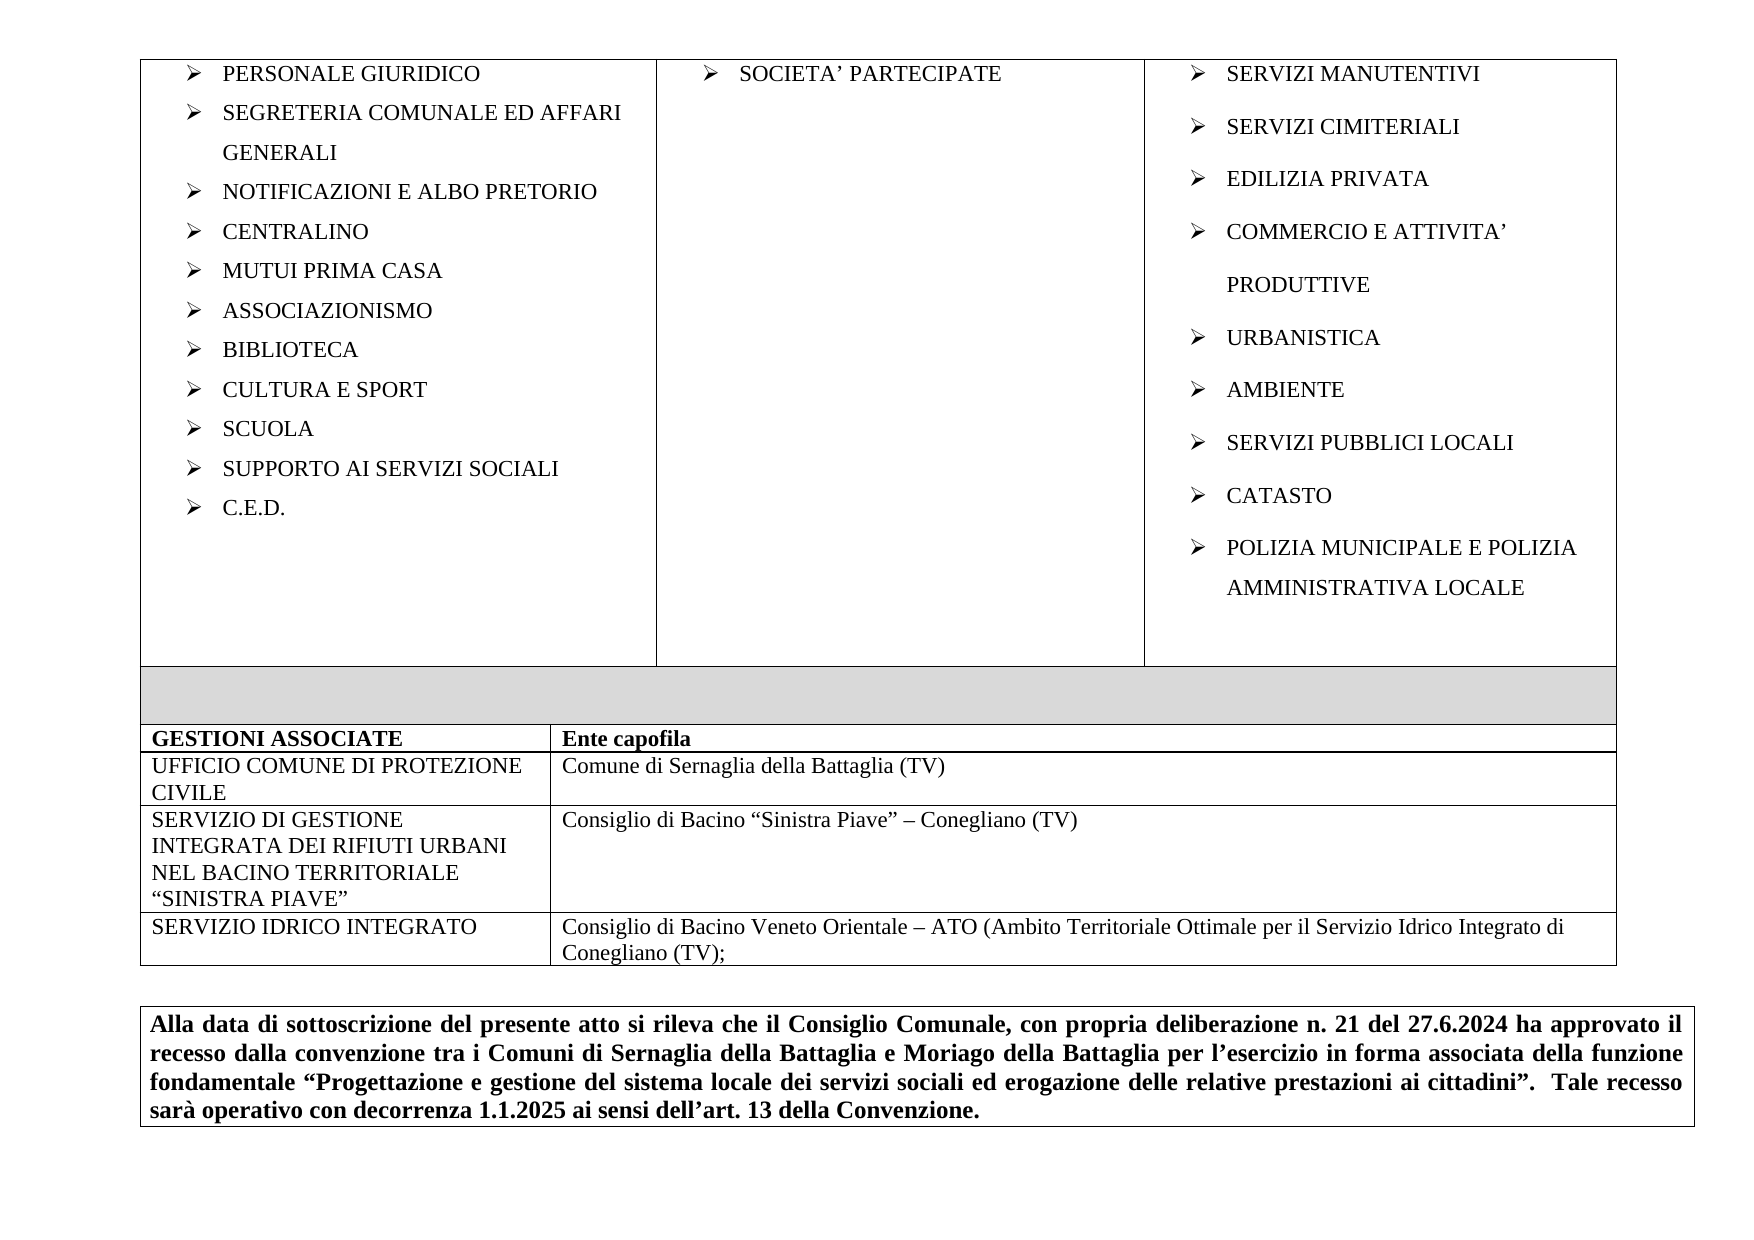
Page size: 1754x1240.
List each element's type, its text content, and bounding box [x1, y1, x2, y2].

table_cell [141, 667, 1616, 724]
table_cell Consiglio di Bacino Veneto Orientale – ATO (Ambito Territoriale Ottimale per il Servizio Idrico Integrato di Conegliano (TV); [551, 913, 1616, 965]
table_header LAVORI PUBBLICI UFFICIO GARE PATRIMONIO INVENTARIO SERVIZI MANUTENTIVI SERVIZI CIMITERIALI EDILIZIA PRIVATA COMMERCIO E ATTIVITA’ PRODUTTIVE URBANISTICA AMBIENTE SERVIZI PUBBLICI LOCALI CATASTO POLIZIA MUNICIPALE E POLIZIA AMMINISTRATIVA LOCALE [1145, 60, 1616, 666]
text Alla data di sottoscrizione del presente atto si rileva che il Consiglio Comunale, con propria deliberazione n. 21 del 27.6.2024 ha approvato il recesso dalla convenzione tra i Comuni di Sernaglia della Battaglia e Moriago della Battaglia per l’esercizio in forma associata della funzione fondamentale “Progettazione e gestione del sistema locale dei servizi sociali ed erogazione delle relative prestazioni ai cittadini”. Tale recesso sarà operativo con decorrenza 1.1.2025 ai sensi dell’art. 13 della Convenzione. [141, 1007, 1694, 1126]
table_cell SERVIZIO DI GESTIONE INTEGRATA DEI RIFIUTI URBANI NEL BACINO TERRITORIALE “SINISTRA PIAVE” [141, 806, 550, 912]
table_cell Comune di Sernaglia della Battaglia (TV) [551, 753, 1616, 805]
table_cell Consiglio di Bacino “Sinistra Piave” – Conegliano (TV) [551, 806, 1616, 912]
table_header DEMOGRAFICI ELETTORALE LEVA E STATISTICA(per la parte demografica) PROTOCOLLO E ARCHIVIO PERSONALE GIURIDICO SEGRETERIA COMUNALE ED AFFARI GENERALI NOTIFICAZIONI E ALBO PRETORIO CENTRALINO MUTUI PRIMA CASA ASSOCIAZIONISMO BIBLIOTECA CULTURA E SPORT SCUOLA SUPPORTO AI SERVIZI SOCIALI C.E.D. [141, 60, 656, 666]
table_cell GESTIONI ASSOCIATE [141, 725, 550, 751]
table_cell UFFICIO COMUNE DI PROTEZIONE CIVILE [141, 753, 550, 805]
table_cell Servizio Idrico Integrato [141, 913, 550, 965]
table_header RAGIONERIA ECONOMATO TRIBUTI PERSONALE ECONOMICO SOCIETA’ PARTECIPATE [657, 60, 1144, 666]
table_cell Ente capofila [551, 725, 1616, 751]
